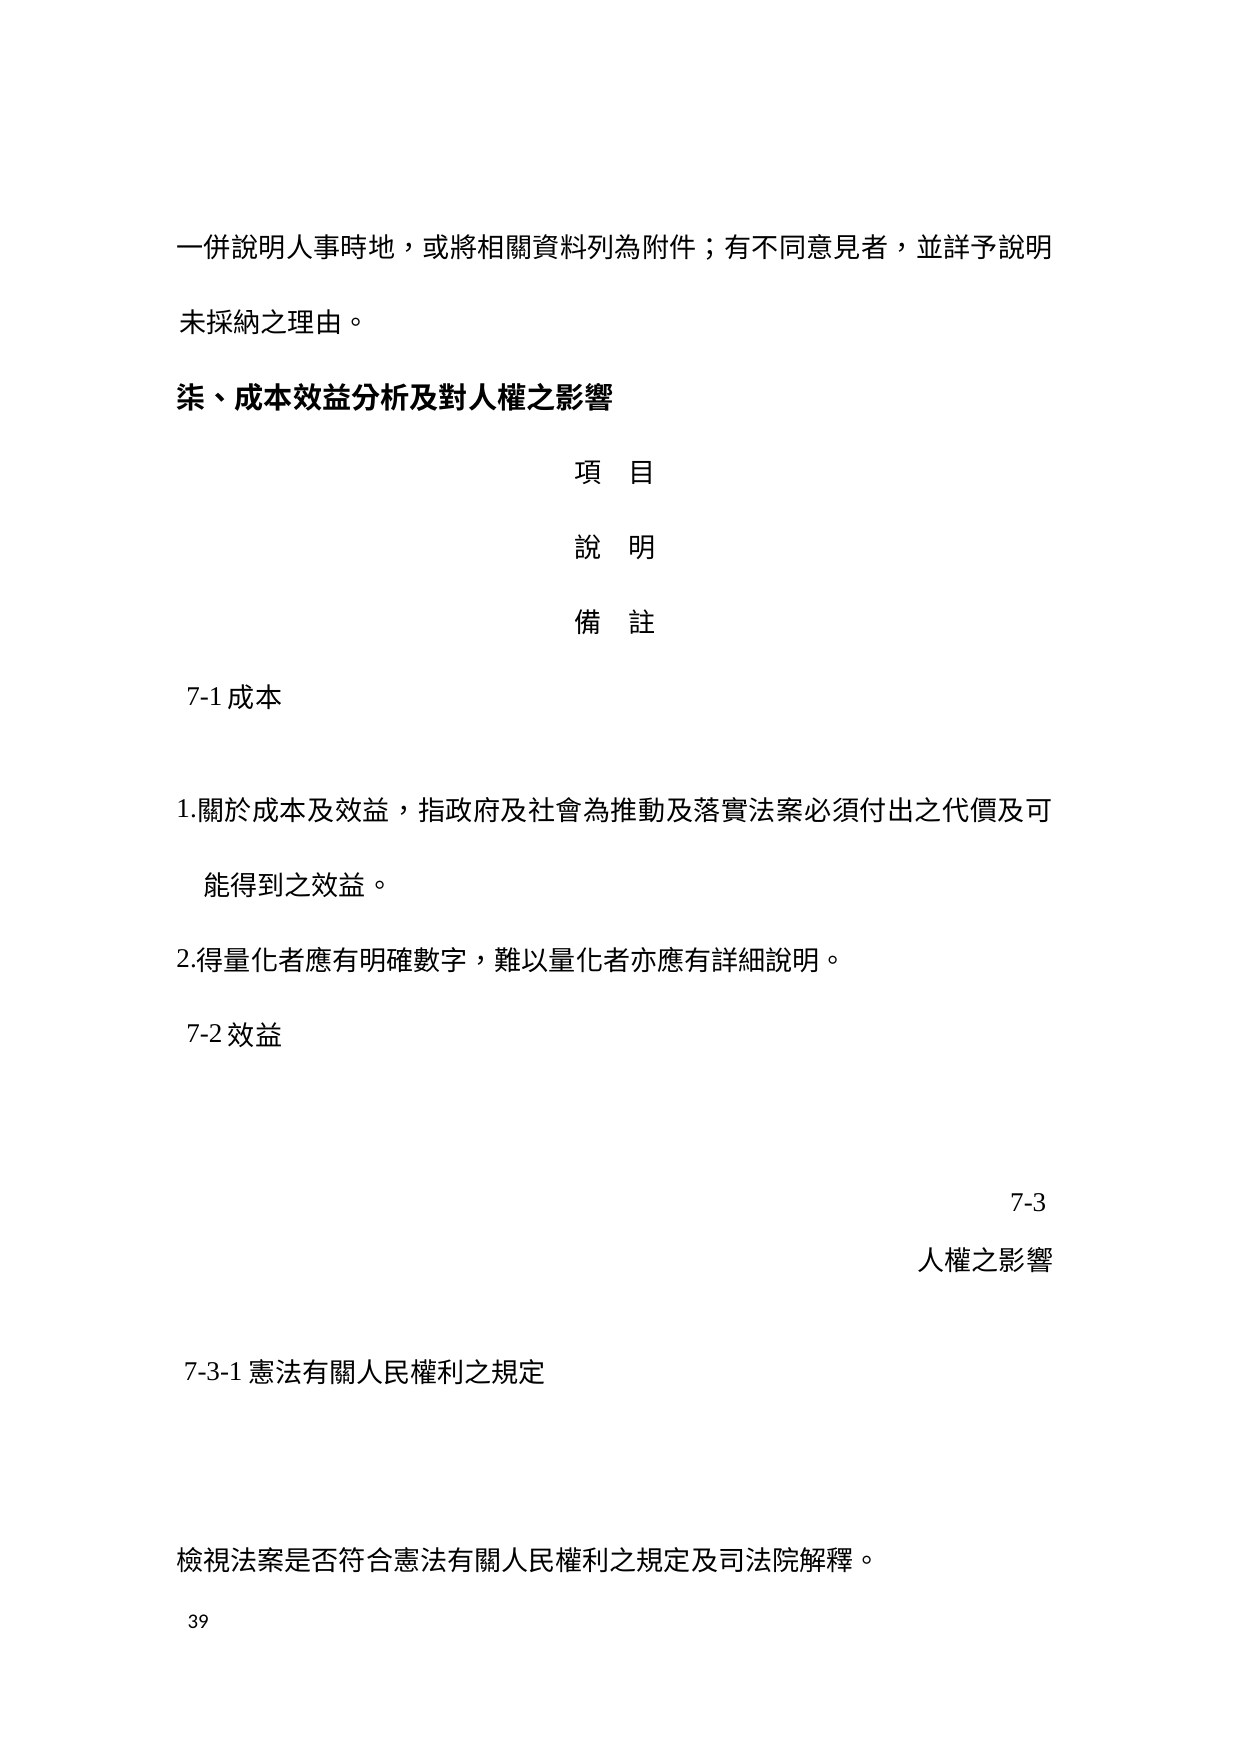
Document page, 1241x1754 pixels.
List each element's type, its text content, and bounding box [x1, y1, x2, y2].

text 人權之影響 [187, 1214, 1053, 1289]
text 一併說明人事時地，或將相關資料列為附件；有不同意見者，並詳予說明未採納之理由。 [176, 202, 1053, 352]
text 1.關於成本及效益，指政府及社會為推動及落實法案必須付出之代價及可能得到之效益。 [176, 764, 1053, 914]
text 備 註 [176, 577, 1053, 652]
text 說 明 [176, 502, 1053, 577]
text 2.得量化者應有明確數字，難以量化者亦應有詳細說明。 [176, 914, 1053, 989]
text 7-1成本 [186, 652, 1053, 727]
text 柒、成本效益分析及對人權之影響 [176, 352, 1064, 427]
text 7-3 [187, 1177, 1053, 1214]
text 7-3-1憲法有關人民權利之規定 [184, 1327, 1055, 1402]
text 項 目 [176, 427, 1053, 502]
text 檢視法案是否符合憲法有關人民權利之規定及司法院解釋。 [176, 1514, 1053, 1589]
text 7-2效益 [186, 989, 1053, 1064]
